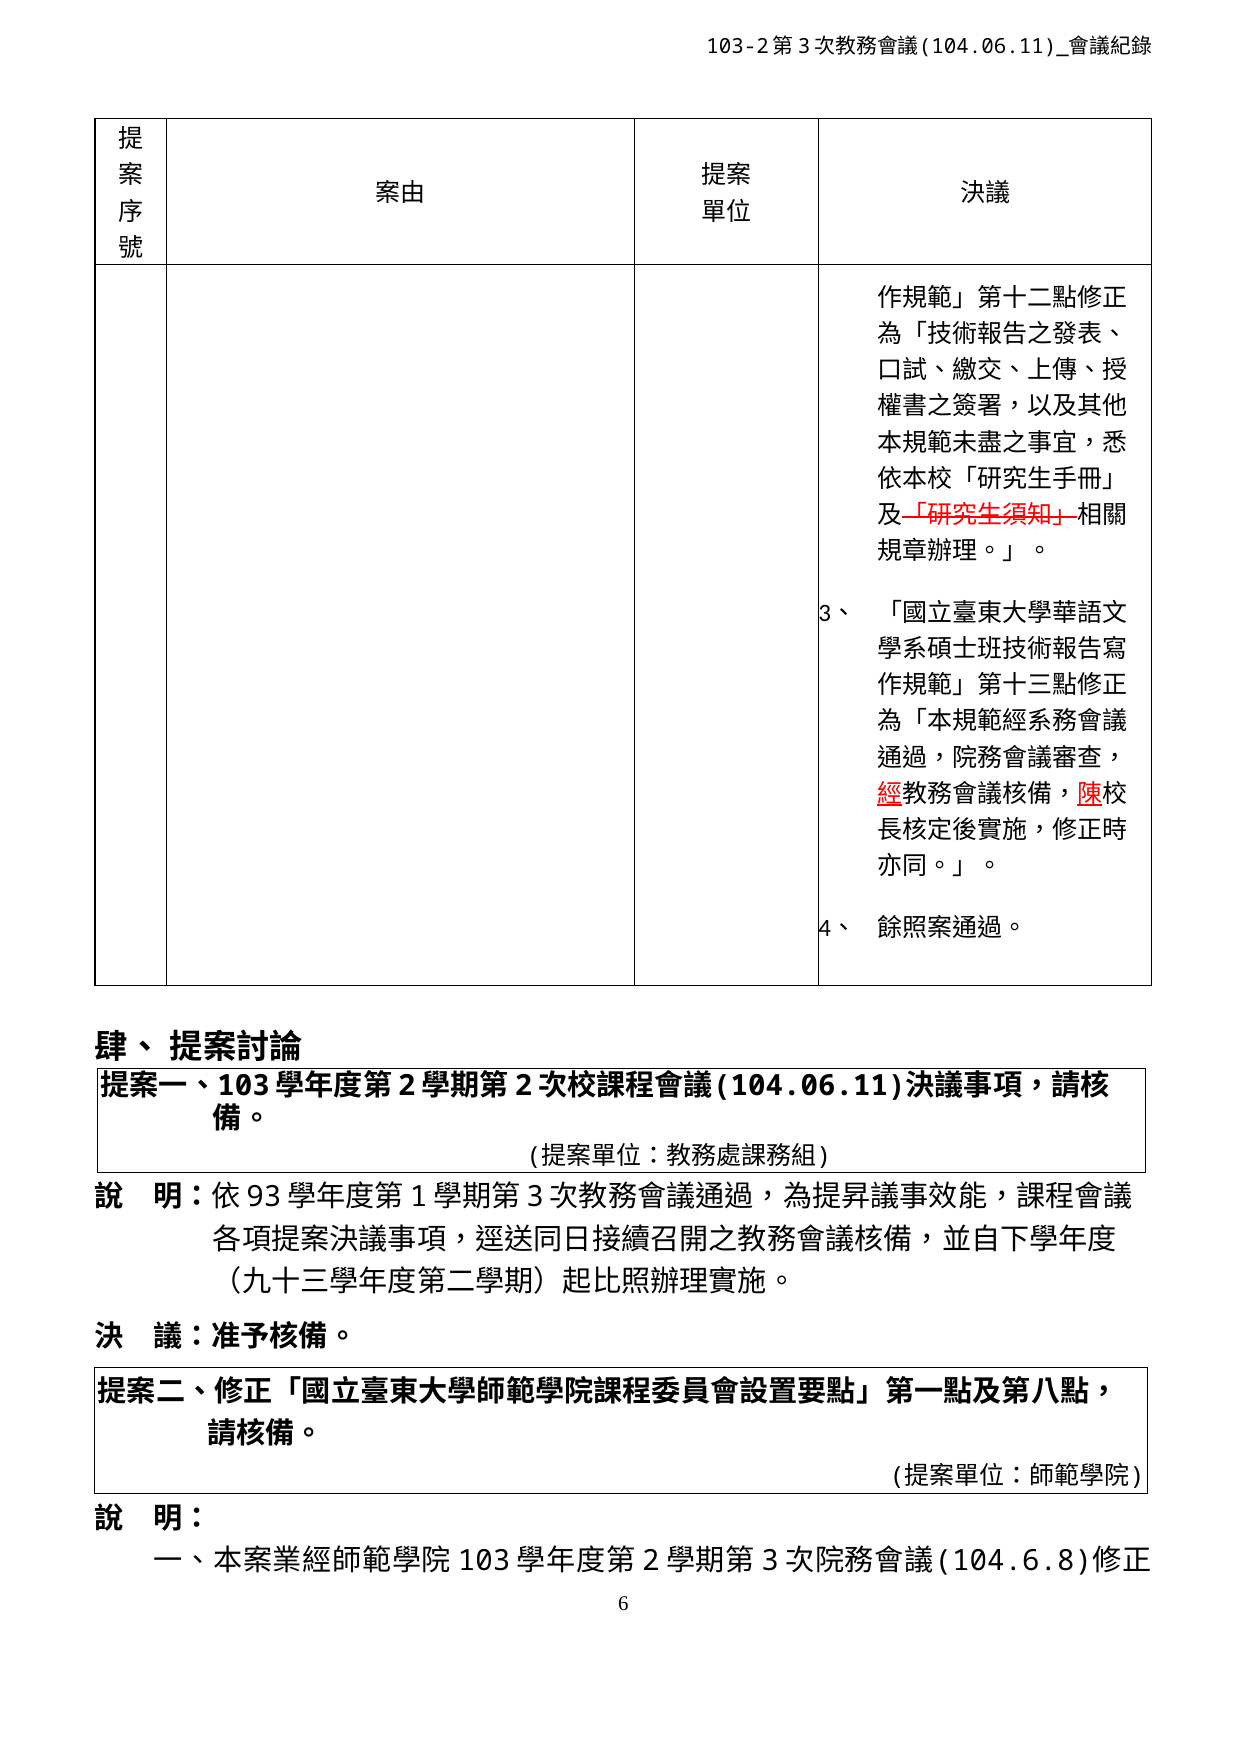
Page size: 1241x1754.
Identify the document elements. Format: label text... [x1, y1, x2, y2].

table_cell [635, 265, 818, 984]
table_header 決議 [819, 119, 1151, 263]
table_header 提案 單位 [635, 119, 818, 263]
table_cell [167, 265, 634, 984]
text 一、本案業經師範學院103學年度第2學期第3次院務會議(104.6.8)修正 [153, 1536, 1152, 1579]
table_cell 作規範」第十二點修正為「技術報告之發表、口試、繳交、上傳、授權書之簽署，以及其他本規範未盡之事宜，悉依本校「研究生手冊」及「研究生須知」相關規章辦理。」。 「國立臺東大學華語文學系碩士班技術報告寫作規範」第十三點修正為「本規範經系務會議通過，院務會議審查，經教務會議核備，陳校長核定後實施，修正時亦同。」。 餘照案通過。 [819, 265, 1151, 984]
table_header 提案二、修正「國立臺東大學師範學院課程委員會設置要點」第一點及第八點，請核備。 (提案單位：師範學院) [95, 1368, 1147, 1493]
table_cell [96, 265, 166, 984]
text 說 明：依93學年度第1學期第3次教務會議通過，為提昇議事效能，課程會議各項提案決議事項，逕送同日接續召開之教務會議核備，並自下學年度（九十三學年度第二學期）起比照辦理實施。 [94, 1173, 1152, 1300]
table_header 案由 [167, 119, 634, 263]
text 決 議：准予核備。 [94, 1312, 1152, 1354]
list 提案討論 [94, 1019, 1152, 1068]
text 說 明： [94, 1494, 1131, 1536]
table_header 提案 序號 [96, 119, 166, 263]
table_header 提案一、103學年度第2學期第2次校課程會議(104.06.11)決議事項，請核備。 (提案單位：教務處課務組) [98, 1069, 1145, 1172]
